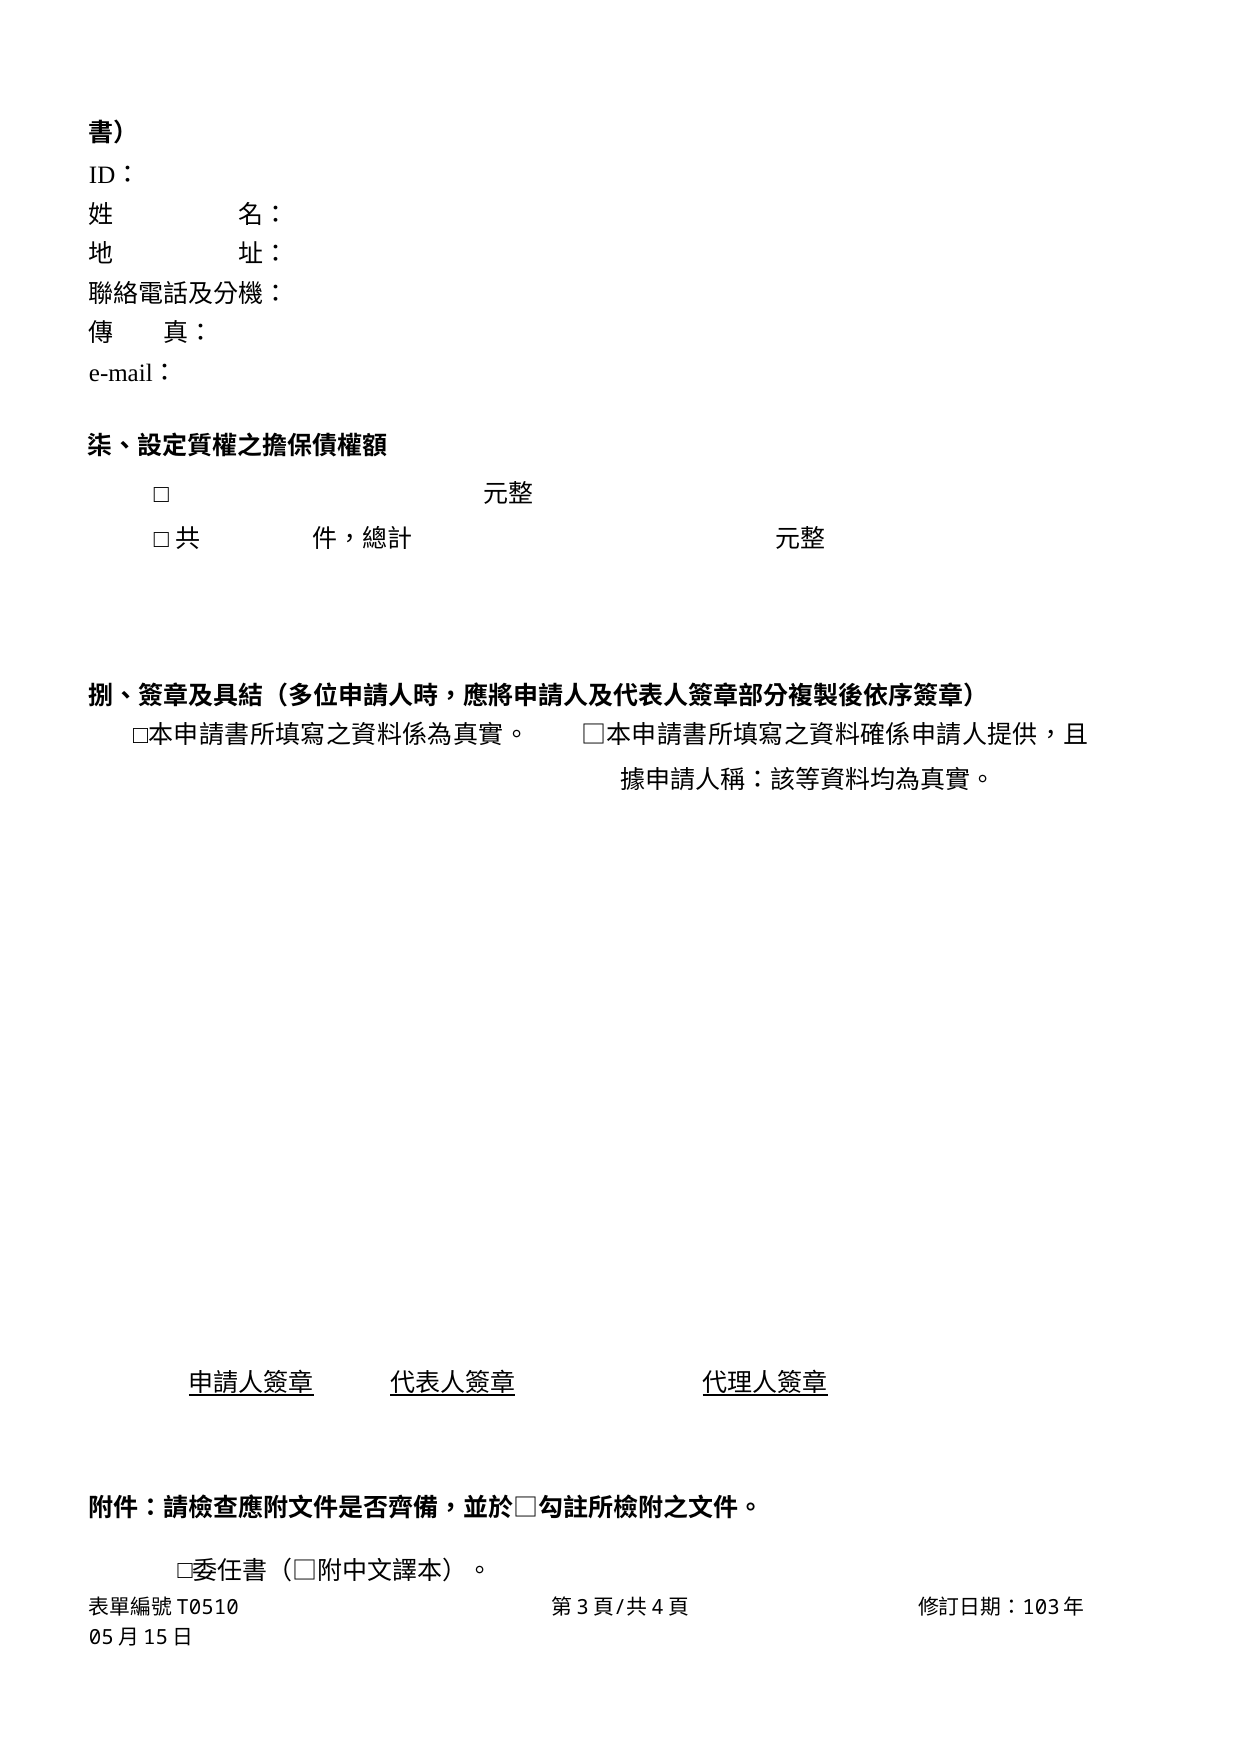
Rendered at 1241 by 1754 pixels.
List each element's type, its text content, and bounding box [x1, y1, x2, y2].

text e-mail： [89, 350, 1092, 389]
text 書） [89, 89, 1122, 152]
text 申請人簽章 代表人簽章 代理人簽章 [89, 1339, 1092, 1402]
text 附件：請檢查應附文件是否齊備，並於□勾註所檢附之文件。 [89, 1464, 1092, 1527]
text 聯絡電話及分機： [89, 271, 1092, 310]
text 傳 真： [89, 310, 1092, 350]
text □ 共 件，總計 元整 [139, 519, 1092, 555]
text 捌、簽章及具結（多位申請人時，應將申請人及代表人簽章部分複製後依序簽章） [89, 652, 1107, 714]
text ID： [89, 152, 1092, 191]
text 地 址： [89, 231, 1092, 271]
text □委任書（□附中文譯本）。 [177, 1527, 1092, 1589]
text 姓 名： [89, 191, 1092, 231]
text □ 元整 [139, 473, 1092, 509]
text □本申請書所填寫之資料係為真實。 □本申請書所填寫之資料確係申請人提供，且據申請人稱：該等資料均為真實。 [133, 714, 1092, 796]
text 柒、設定質權之擔保債權額 [87, 402, 1092, 464]
